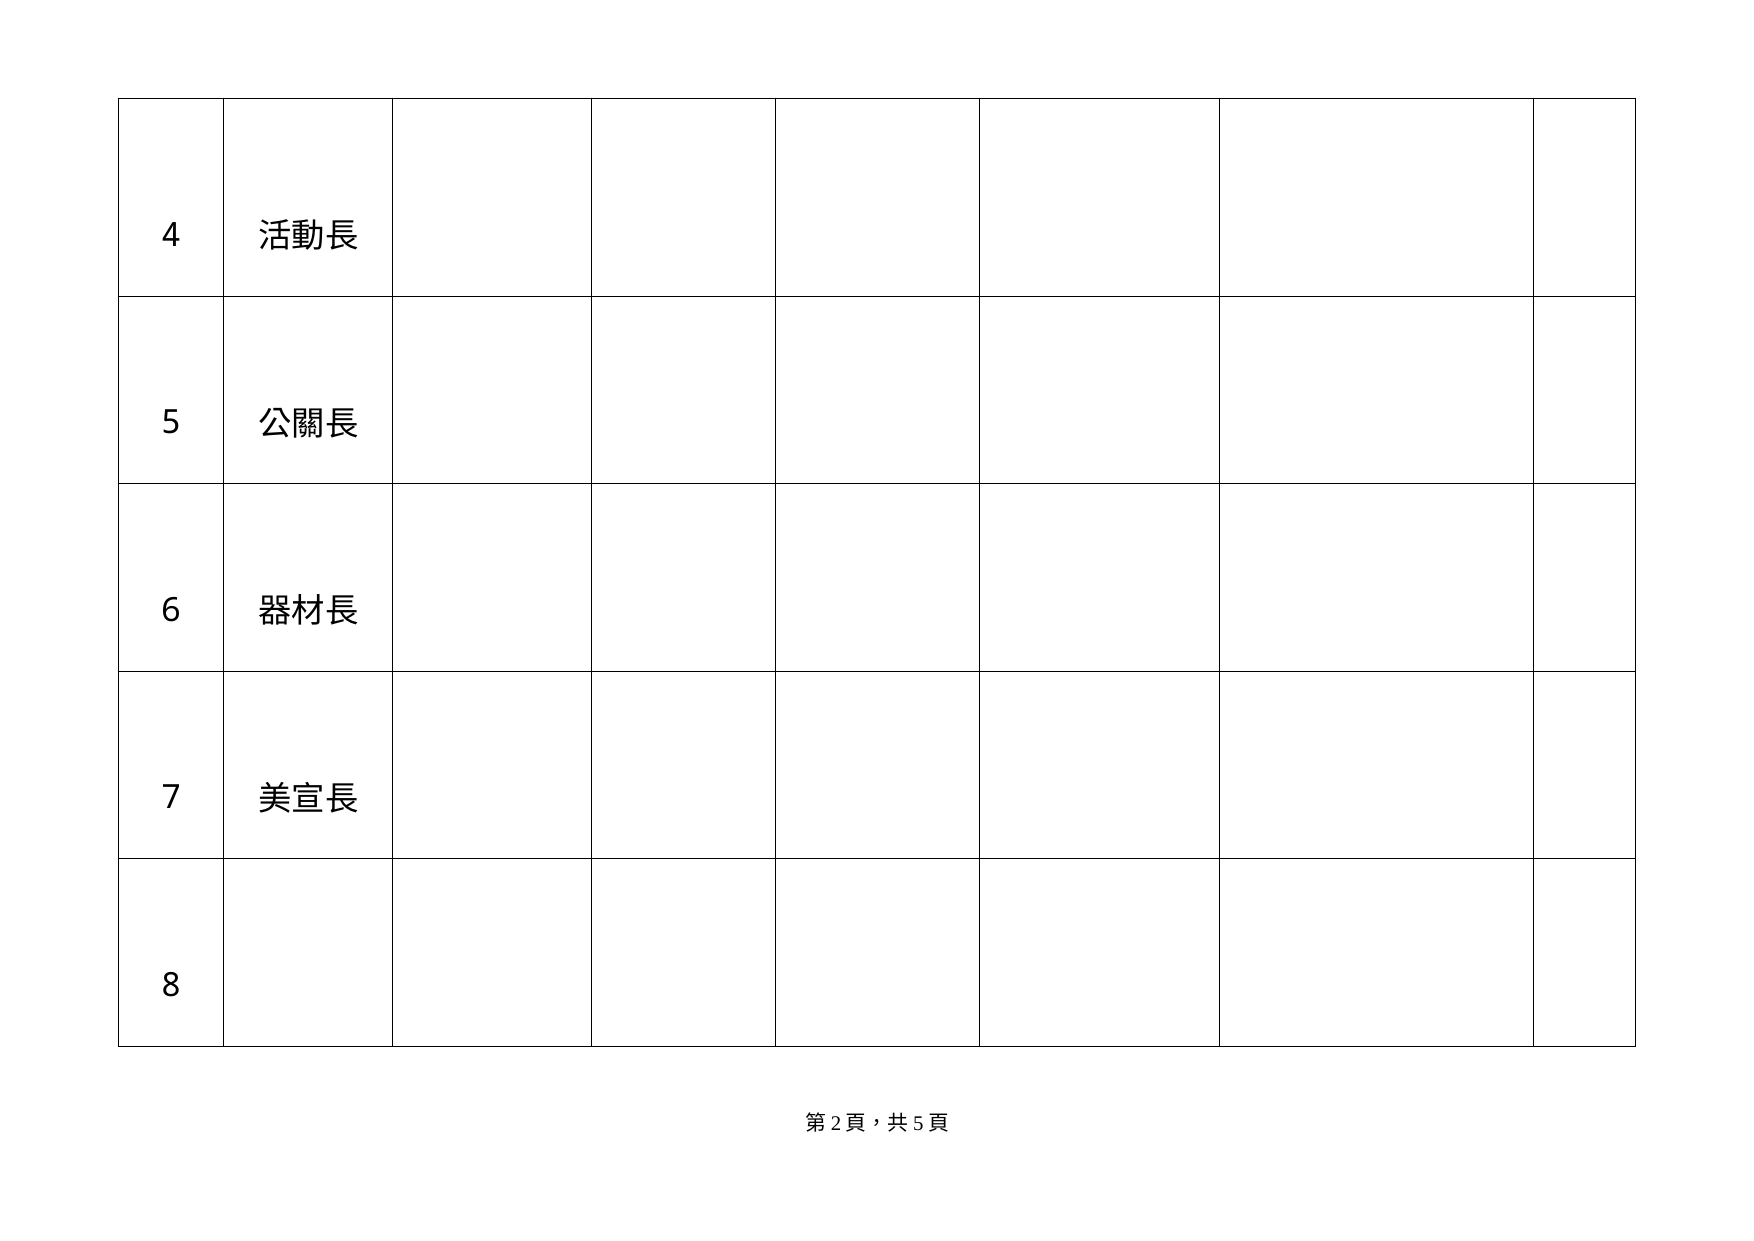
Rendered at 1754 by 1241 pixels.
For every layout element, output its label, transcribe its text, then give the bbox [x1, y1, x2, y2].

table_cell [1534, 99, 1635, 296]
table_cell 7 [119, 672, 223, 858]
table_cell [1220, 859, 1533, 1046]
table_cell [980, 99, 1219, 296]
table_cell 美宣長 [224, 672, 392, 858]
table_cell [776, 297, 979, 483]
table_cell [393, 297, 591, 483]
table_cell 8 [119, 859, 223, 1046]
table_cell [592, 99, 775, 296]
table_cell [592, 297, 775, 483]
table_cell [1534, 297, 1635, 483]
table_cell [776, 484, 979, 671]
table_cell [592, 484, 775, 671]
table_cell [1534, 672, 1635, 858]
table_cell [1534, 484, 1635, 671]
table_cell [776, 99, 979, 296]
table_cell 6 [119, 484, 223, 671]
table_cell 公關長 [224, 297, 392, 483]
table_cell [1220, 99, 1533, 296]
table_cell 活動長 [224, 99, 392, 296]
table_cell [1534, 859, 1635, 1046]
table_cell [1220, 672, 1533, 858]
table_cell [393, 484, 591, 671]
table_cell 4 [119, 99, 223, 296]
table_cell 5 [119, 297, 223, 483]
table_cell [393, 672, 591, 858]
table_cell [592, 859, 775, 1046]
table_cell [776, 672, 979, 858]
table_cell [980, 297, 1219, 483]
table_cell [980, 672, 1219, 858]
table_cell [1220, 297, 1533, 483]
table_cell [592, 672, 775, 858]
table_cell [393, 99, 591, 296]
table_cell [980, 484, 1219, 671]
table_cell [224, 859, 392, 1046]
table_cell [393, 859, 591, 1046]
table_cell [980, 859, 1219, 1046]
table_cell [776, 859, 979, 1046]
table_cell [1220, 484, 1533, 671]
table_cell 器材長 [224, 484, 392, 671]
